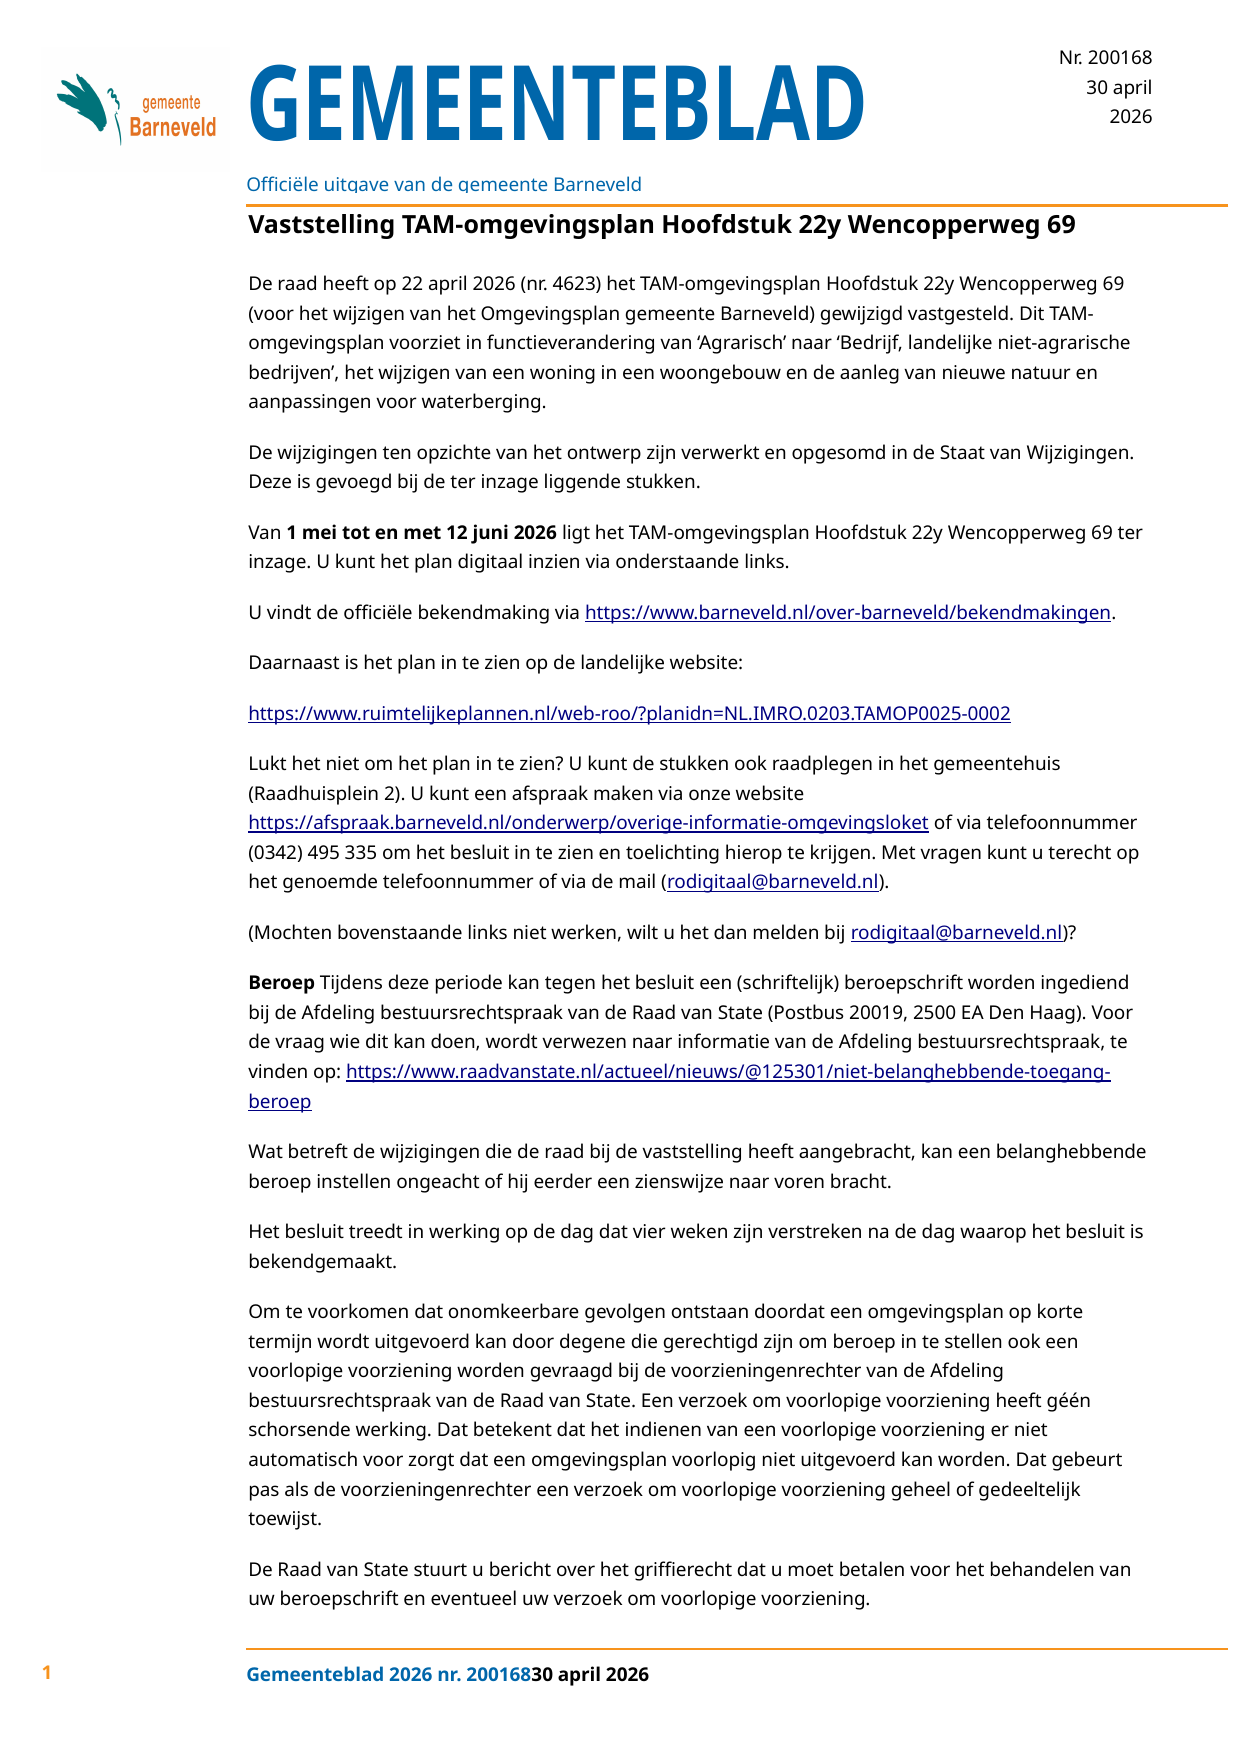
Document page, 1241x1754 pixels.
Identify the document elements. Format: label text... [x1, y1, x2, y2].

text De raad heeft op 22 april 2026 (nr. 4623) het TAM-omgevingsplan Hoofdstuk 22y Wencopperweg 69 (voor het wijzigen van het Omgevingsplan gemeente Barneveld) gewijzigd vastgesteld. Dit TAM-omgevingsplan voorziet in functieverandering van ‘Agrarisch’ naar ‘Bedrijf, landelijke niet-agrarische bedrijven’, het wijzigen van een woning in een woongebouw en de aanleg van nieuwe natuur en aanpassingen voor waterberging. [248, 270, 1152, 414]
text https://www.ruimtelijkeplannen.nl/web-roo/?planidn=NL.IMRO.0203.TAMOP0025-0002 [248, 700, 1152, 726]
text Beroep Tijdens deze periode kan tegen het besluit een (schriftelijk) beroepschrift worden ingediend bij de Afdeling bestuursrechtspraak van de Raad van State (Postbus 20019, 2500 EA Den Haag). Voor de vraag wie dit kan doen, wordt verwezen naar informatie van de Afdeling bestuursrechtspraak, te vinden op: https://www.raadvanstate.nl/actueel/nieuws/@125301/niet-belanghebbende-toegang-beroep [248, 969, 1152, 1113]
text U vindt de officiële bekendmaking via https://www.barneveld.nl/over-barneveld/bekendmakingen. [248, 599, 1152, 625]
text Om te voorkomen dat onomkeerbare gevolgen ontstaan doordat een omgevingsplan op korte termijn wordt uitgevoerd kan door degene die gerechtigd zijn om beroep in te stellen ook een voorlopige voorziening worden gevraagd bij de voorzieningenrechter van de Afdeling bestuursrechtspraak van de Raad van State. Een verzoek om voorlopige voorziening heeft géén schorsende werking. Dat betekent dat het indienen van een voorlopige voorziening er niet automatisch voor zorgt dat een omgevingsplan voorlopig niet uitgevoerd kan worden. Dat gebeurt pas als de voorzieningenrechter een verzoek om voorlopige voorziening geheel of gedeeltelijk toewijst. [248, 1298, 1152, 1531]
text Het besluit treedt in werking op de dag dat vier weken zijn verstreken na de dag waarop het besluit is bekendgemaakt. [248, 1218, 1152, 1273]
text De wijzigingen ten opzichte van het ontwerp zijn verwerkt en opgesomd in de Staat van Wijzigingen. Deze is gevoegd bij de ter inzage liggende stukken. [248, 439, 1152, 494]
text Wat betreft de wijzigingen die de raad bij de vaststelling heeft aangebracht, kan een belanghebbende beroep instellen ongeacht of hij eerder een zienswijze naar voren bracht. [248, 1138, 1152, 1193]
text Lukt het niet om het plan in te zien? U kunt de stukken ook raadplegen in het gemeentehuis (Raadhuisplein 2). U kunt een afspraak maken via onze website https://afspraak.barneveld.nl/onderwerp/overige-informatie-omgevingsloket of via telefoonnummer (0342) 495 335 om het besluit in te zien en toelichting hierop te krijgen. Met vragen kunt u terecht op het genoemde telefoonnummer of via de mail (rodigitaal@barneveld.nl). [248, 750, 1152, 894]
text Van 1 mei tot en met 12 juni 2026 ligt het TAM-omgevingsplan Hoofdstuk 22y Wencopperweg 69 ter inzage. U kunt het plan digitaal inzien via onderstaande links. [248, 519, 1152, 574]
text Daarnaast is het plan in te zien op de landelijke website: [248, 649, 1152, 675]
picture [41, 47, 231, 172]
text (Mochten bovenstaande links niet werken, wilt u het dan melden bij rodigitaal@barneveld.nl)? [248, 919, 1152, 945]
text Vaststelling TAM-omgevingsplan Hoofdstuk 22y Wencopperweg 69 [248, 207, 1152, 241]
text De Raad van State stuurt u bericht over het griffierecht dat u moet betalen voor het behandelen van uw beroepschrift en eventueel uw verzoek om voorlopige voorziening. [248, 1556, 1152, 1611]
